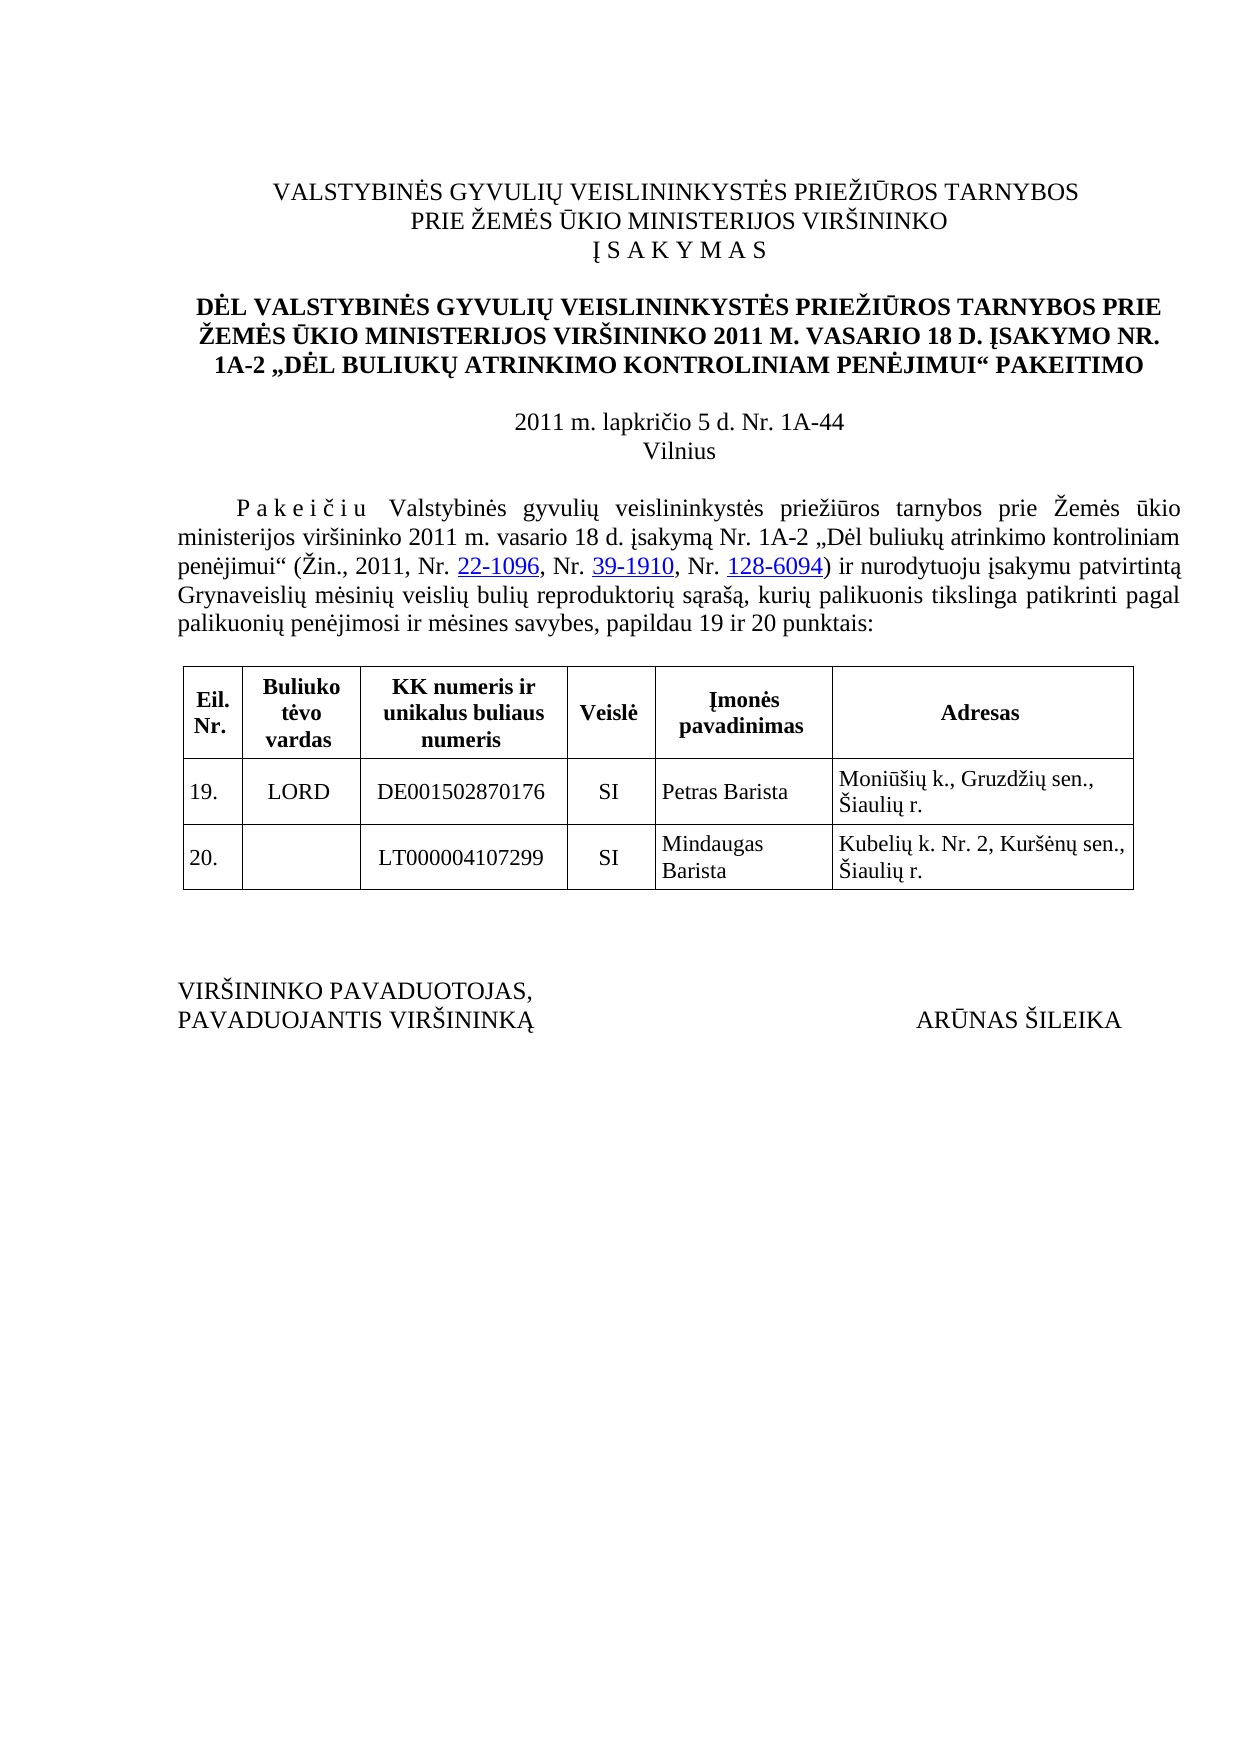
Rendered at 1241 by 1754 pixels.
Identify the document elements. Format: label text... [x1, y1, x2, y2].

text Vilnius [177, 436, 1181, 465]
table_cell Mindaugas Barista [656, 825, 832, 889]
table_cell Moniūšių k., Gruzdžių sen., Šiaulių r. [833, 759, 1133, 823]
text Viršininko pavaduotojas, [177, 976, 1181, 1005]
text 2011 m. lapkričio 5 d. Nr. 1A-44 [177, 407, 1181, 436]
text VALSTYBINĖS GYVULIŲ VEISLININKYSTĖS PRIEŽIŪROS TARNYBOS [177, 177, 1181, 206]
table_header Buliuko tėvo vardas [243, 667, 360, 758]
table_header Adresas [833, 667, 1133, 758]
table_cell Kubelių k. Nr. 2, Kuršėnų sen., Šiaulių r. [833, 825, 1133, 889]
table_header Veislė [568, 667, 655, 758]
table_cell 19. [184, 759, 242, 823]
table_cell 20. [184, 825, 242, 889]
table_header Eil. Nr. [184, 667, 242, 758]
table_header Įmonės pavadinimas [656, 667, 832, 758]
table_cell SI [568, 825, 655, 889]
table_cell LORD [243, 759, 360, 823]
text Pakeičiu Valstybinės gyvulių veislininkystės priežiūros tarnybos prie Žemės ūkio ministerijos viršininko 2011 m. vasario 18 d. įsakymą Nr. 1A-2 „Dėl buliukų atrinkimo kontroliniam penėjimui“ (Žin., 2011, Nr. 22-1096, Nr. 39-1910, Nr. 128-6094) ir nurodytuoju įsakymu patvirtintą Grynaveislių mėsinių veislių bulių reproduktorių sąrašą, kurių palikuonis tikslinga patikrinti pagal palikuonių penėjimosi ir mėsines savybes, papildau 19 ir 20 punktais: [177, 493, 1181, 637]
text DĖL VALSTYBINĖS GYVULIŲ VEISLININKYSTĖS PRIEŽIŪROS TARNYBOS PRIE ŽEMĖS ŪKIO MINISTERIJOS VIRŠININKO 2011 M. VASARIO 18 D. ĮSAKYMO Nr. 1A-2 „DĖL BULIUKŲ ATRINKIMO KONTROLINIAM PENĖJIMUI“ PAKEITIMO [177, 292, 1181, 378]
text PRIE ŽEMĖS ŪKIO MINISTERIJOS VIRŠININKO [177, 206, 1181, 235]
table_cell LT000004107299 [361, 825, 567, 889]
table_cell DE001502870176 [361, 759, 567, 823]
text pavaduojantis viršininką Arūnas Šileika [177, 1005, 1181, 1034]
table_cell [243, 825, 360, 889]
table_cell SI [568, 759, 655, 823]
table_header KK numeris ir unikalus buliaus numeris [361, 667, 567, 758]
table_cell Petras Barista [656, 759, 832, 823]
text ĮSAKYMAS [177, 235, 1181, 263]
